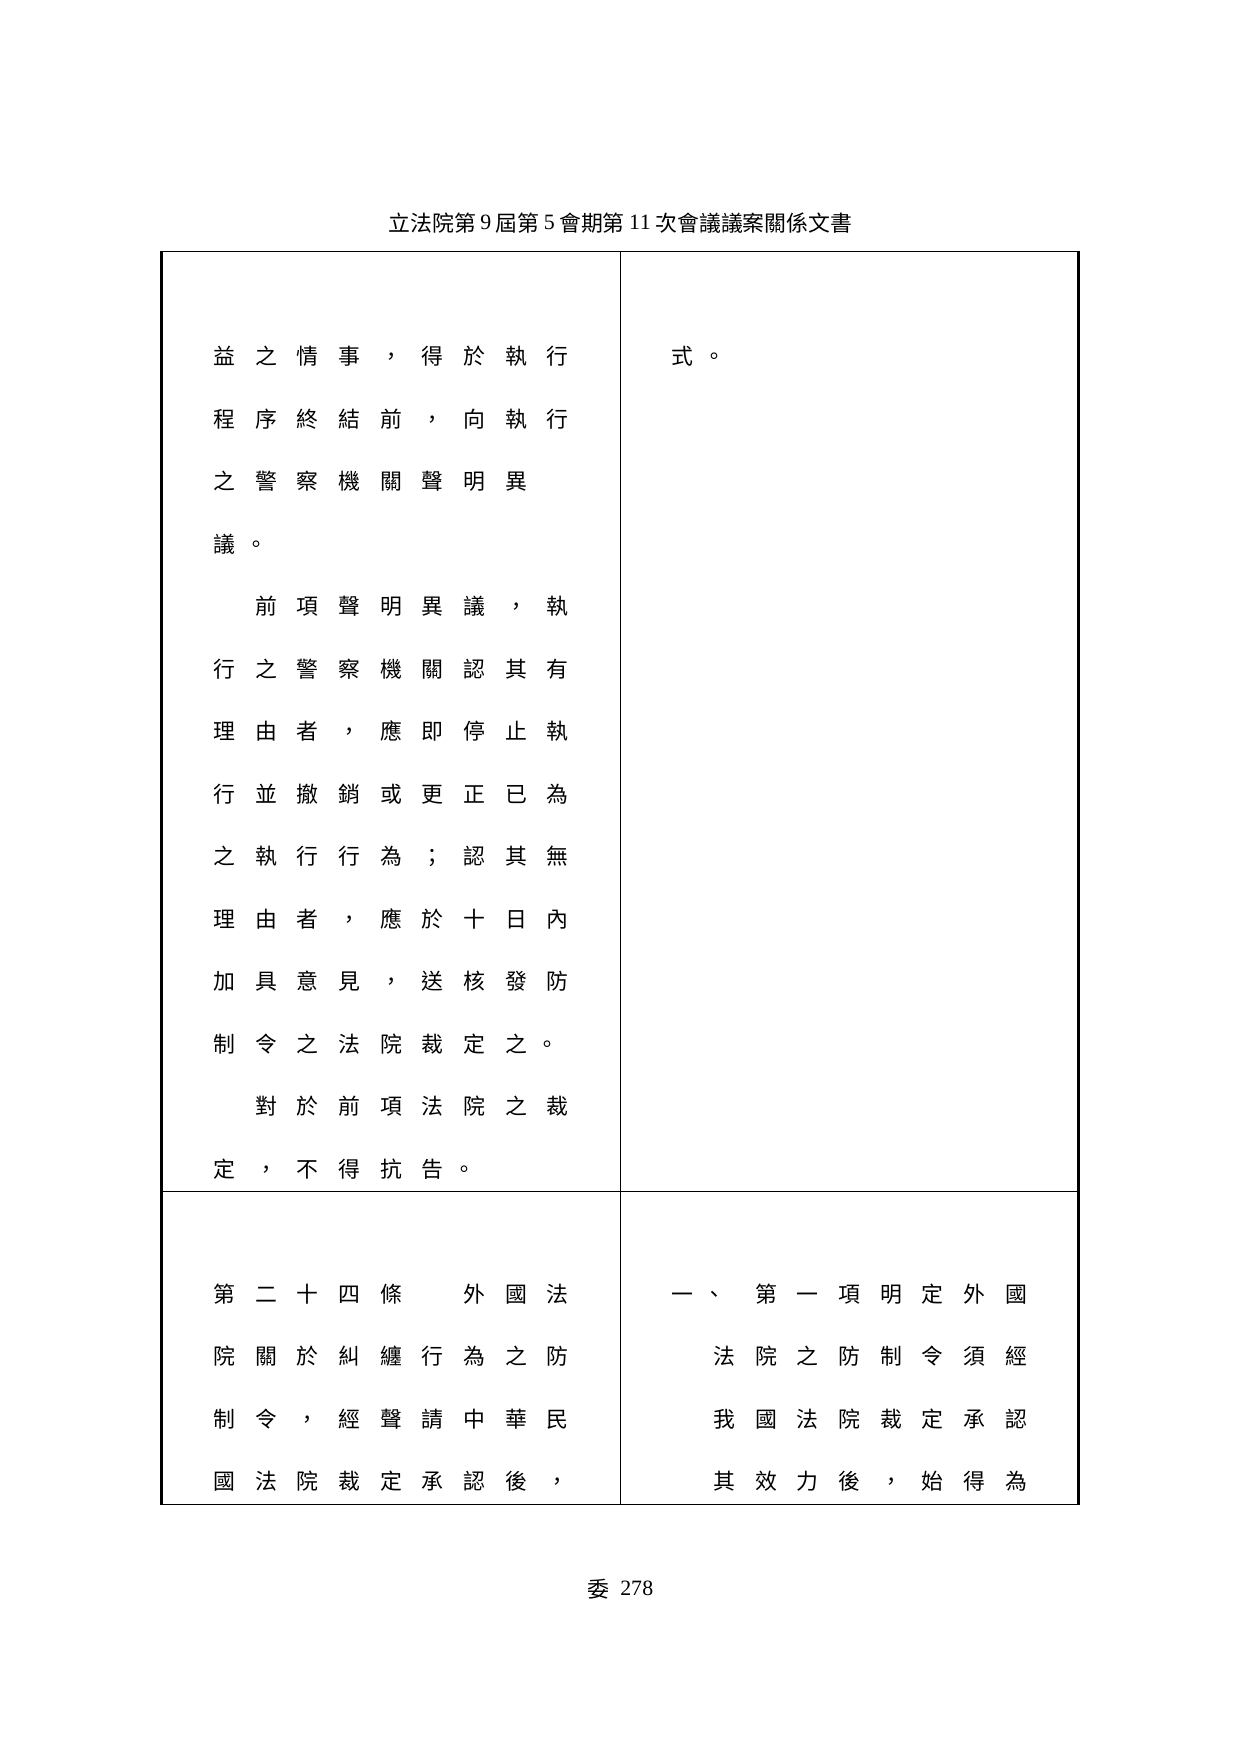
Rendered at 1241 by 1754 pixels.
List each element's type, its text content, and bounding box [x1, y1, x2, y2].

table_cell 益之情事，得於執行程序終結前，向執行之警察機關聲明異議。 前項聲明異議，執行之警察機關認其有理由者，應即停止執行並撤銷或更正已為之執行行為；認其無理由者，應於十日內加具意見，送核發防制令之法院裁定之。 對於前項法院之裁定，不得抗告。 [163, 252, 620, 1191]
table_cell 一、第一項明定外國法院之防制令須經我國法院裁定承認其效力後，始得為 [621, 1192, 1077, 1504]
table_cell 式。 [621, 252, 1077, 1191]
table_cell 第二十四條 外國法院關於糾纏行為之防制令，經聲請中華民國法院裁定承認後， [163, 1192, 620, 1504]
